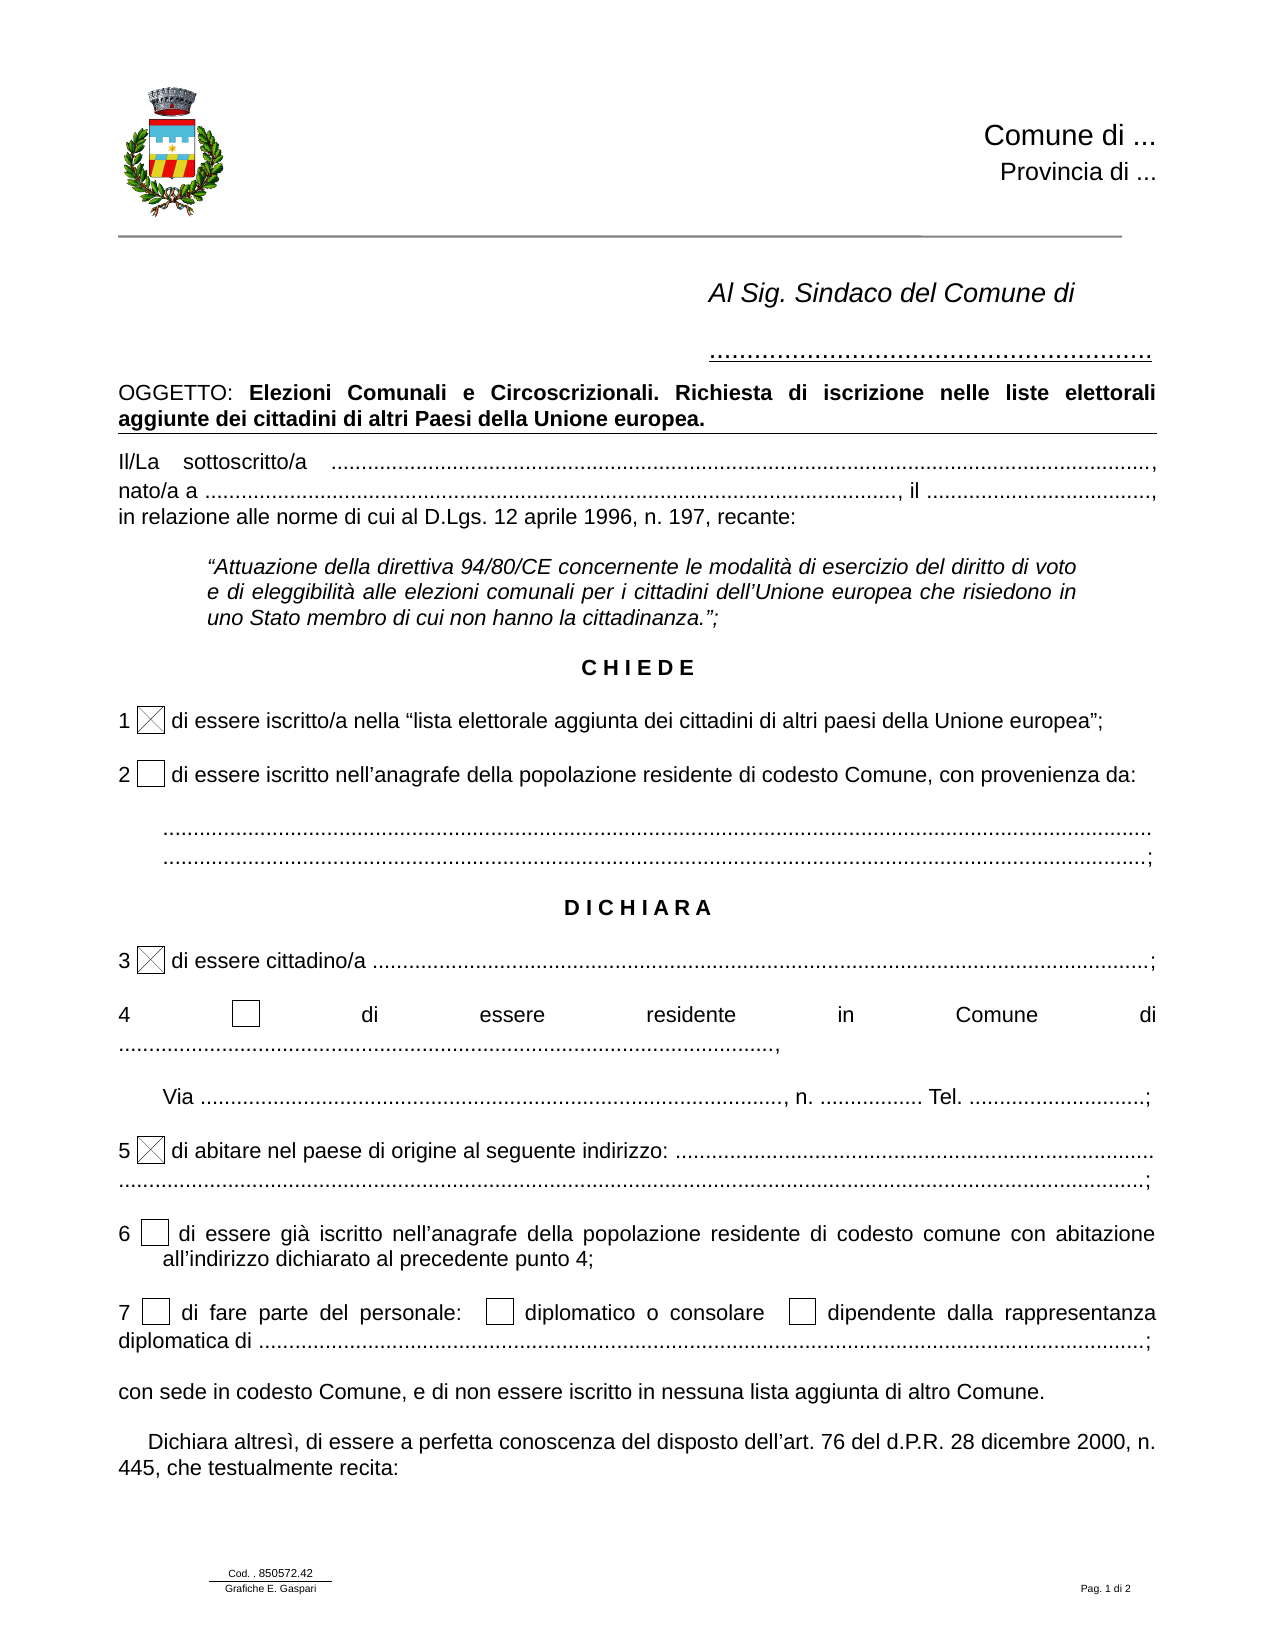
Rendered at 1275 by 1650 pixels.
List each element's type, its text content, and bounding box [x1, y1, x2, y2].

text Dichiara altresì, di essere a perfetta conoscenza del disposto dell’art. 76 del d.P.R. 28 dicembre 2000, n. 445, che testualmente recita: [118, 1429, 1157, 1480]
text con sede in codesto Comune, e di non essere iscritto in nessuna lista aggiunta di altro Comune. [118, 1379, 1157, 1404]
picture [122, 87, 224, 219]
text di essere iscritto/a nella “lista elettorale aggiunta dei cittadini di altri paesi della Unione europea”; [165, 705, 1157, 734]
text 4 di essere residente in Comune di ............................................................................................................, [118, 999, 1157, 1056]
text Provincia di ... [224, 157, 1157, 185]
text ........................................................... [709, 333, 1157, 365]
subtitle Al Sig. Sindaco del Comune di [709, 277, 1157, 308]
subtitle C H I E D E [118, 655, 1157, 680]
text ................................................................................................................................................................... ..................................................................................................................................................................; [162, 812, 1157, 870]
text Via ................................................................................................, n. ................. Tel. .............................; [118, 1081, 1157, 1110]
text OGGETTO: Elezioni Comunali e Circoscrizionali. Richiesta di iscrizione nelle liste elettorali aggiunte dei cittadini di altri Paesi della Unione europea. [118, 380, 1157, 433]
text 6 di essere già iscritto nell’anagrafe della popolazione residente di codesto comune con abitazione all’indirizzo dichiarato al precedente punto 4; [118, 1218, 1157, 1272]
text Comune di ... [224, 118, 1157, 152]
text 1 [118, 705, 137, 734]
text 5 di abitare nel paese di origine al seguente indirizzo: ............................................................................... .........................................................................................................................................................................; [118, 1135, 1157, 1193]
subtitle D I C H I A R A [118, 895, 1157, 920]
text “Attuazione della direttiva 94/80/CE concernente le modalità di esercizio del diritto di voto e di eleggibilità alle elezioni comunali per i cittadini dell’Unione europea che risiedono in uno Stato membro di cui non hanno la cittadinanza.”; [207, 554, 1078, 630]
text Il/La sottoscritto/a ......................................................................................................................................., nato/a a .................................................................................................................., il ....................................., in relazione alle norme di cui al D.Lgs. 12 aprile 1996, n. 197, recante: [118, 446, 1157, 529]
text 3 di essere cittadino/a ................................................................................................................................; [118, 945, 1157, 974]
text 2 di essere iscritto nell’anagrafe della popolazione residente di codesto Comune, con provenienza da: [118, 759, 1157, 787]
text 7 di fare parte del personale: diplomatico o consolare dipendente dalla rappresentanza diplomatica di ..................................................................................................................................................; [118, 1297, 1157, 1354]
